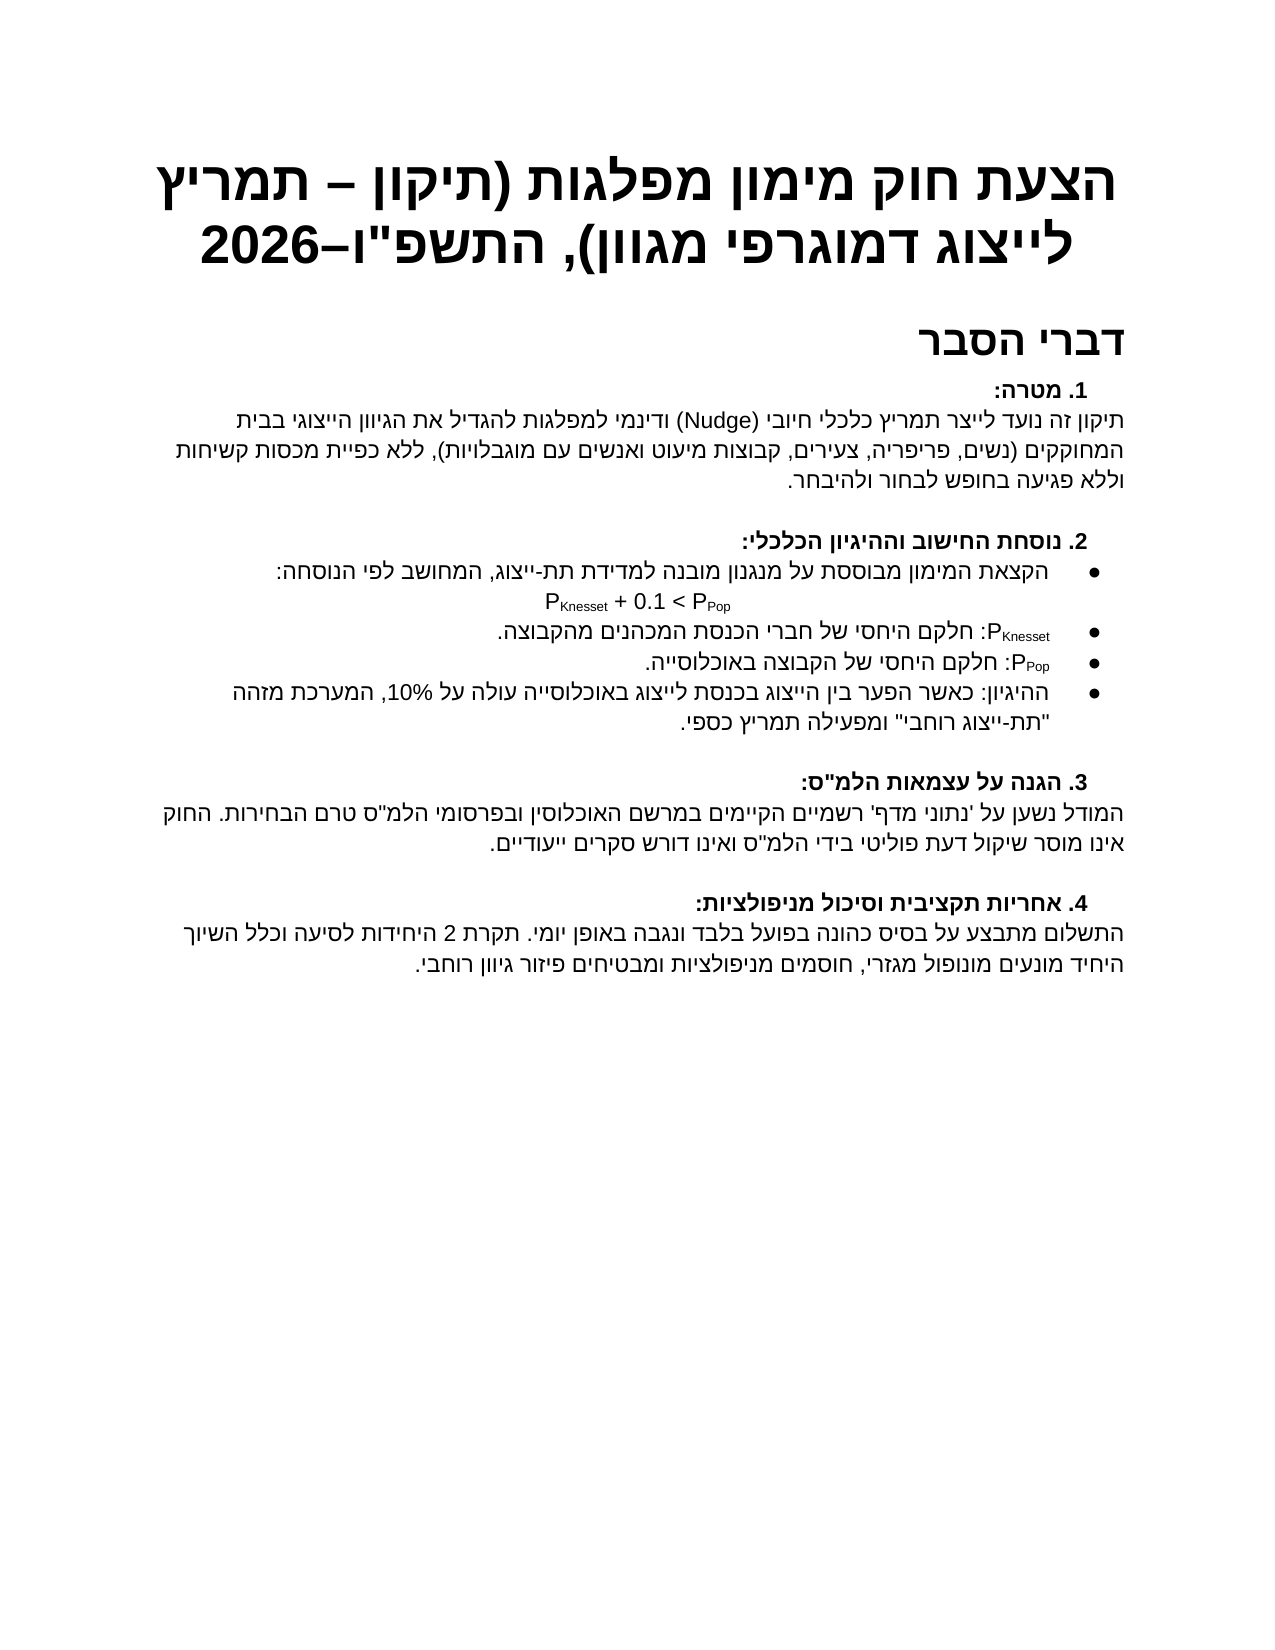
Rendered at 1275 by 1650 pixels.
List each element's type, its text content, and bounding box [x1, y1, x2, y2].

title הצעת חוק מימון מפלגות (תיקון – תמריץ לייצוג דמוגרפי מגוון), התשפ"ו–2026 [150, 150, 1125, 274]
list PKnesset: חלקם היחסי של חברי הכנסת המכהנים מהקבוצה. [150, 618, 1087, 645]
text 4. אחריות תקציבית וסיכול מניפולציות: [150, 890, 1087, 917]
text 2. נוסחת החישוב וההיגיון הכלכלי: [150, 528, 1087, 554]
subtitle דברי הסבר [150, 316, 1125, 364]
text 1. מטרה: [150, 377, 1087, 403]
list הקצאת המימון מבוססת על מנגנון מובנה למדידת תת-ייצוג, המחושב לפי הנוסחה: [150, 558, 1087, 584]
text תיקון זה נועד לייצר תמריץ כלכלי חיובי (Nudge) ודינמי למפלגות להגדיל את הגיוון הייצוגי בבית המחוקקים (נשים, פריפריה, צעירים, קבוצות מיעוט ואנשים עם מוגבלויות), ללא כפיית מכסות קשיחות וללא פגיעה בחופש לבחור ולהיבחר. [150, 407, 1125, 494]
text המודל נשען על 'נתוני מדף' רשמיים הקיימים במרשם האוכלוסין ובפרסומי הלמ"ס טרם הבחירות. החוק אינו מוסר שיקול דעת פוליטי בידי הלמ"ס ואינו דורש סקרים ייעודיים. [150, 799, 1125, 856]
text PKnesset + 0.1 < PPop [150, 588, 1125, 614]
list PPop: חלקם היחסי של הקבוצה באוכלוסייה. [150, 648, 1087, 675]
list ההיגיון: כאשר הפער בין הייצוג בכנסת לייצוג באוכלוסייה עולה על 10%, המערכת מזהה "תת-ייצוג רוחבי" ומפעילה תמריץ כספי. [150, 679, 1087, 735]
text 3. הגנה על עצמאות הלמ"ס: [150, 769, 1087, 796]
text התשלום מתבצע על בסיס כהונה בפועל בלבד ונגבה באופן יומי. תקרת 2 היחידות לסיעה וכלל השיוך היחיד מונעים מונופול מגזרי, חוסמים מניפולציות ומבטיחים פיזור גיוון רוחבי. [150, 920, 1125, 977]
